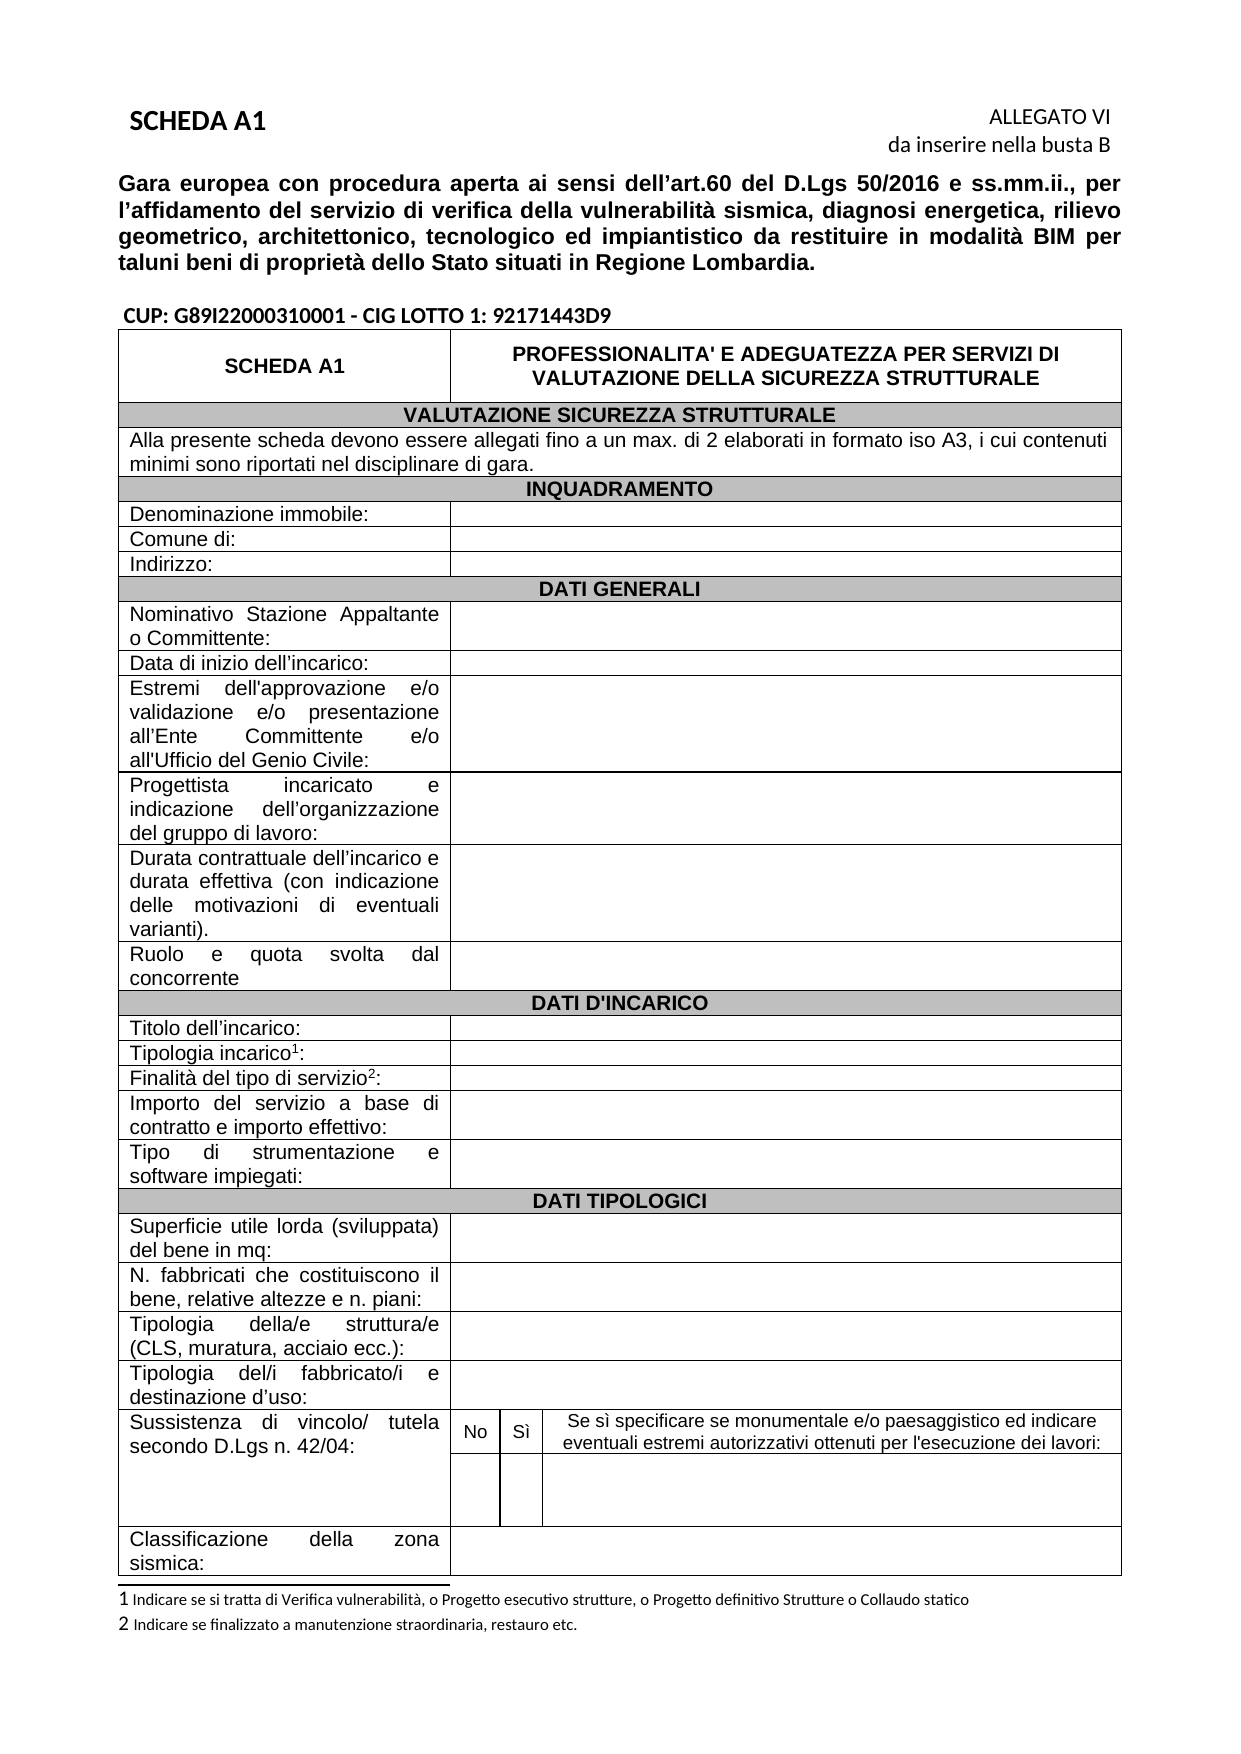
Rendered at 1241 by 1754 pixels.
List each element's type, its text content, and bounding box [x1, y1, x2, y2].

table_cell DATI D'INCARICO [119, 991, 1121, 1015]
table_cell [451, 1041, 1121, 1065]
table_cell [451, 602, 1121, 649]
table_cell [451, 1454, 499, 1526]
table_cell [451, 676, 1121, 771]
table_header PROFESSIONALITA' E ADEGUATEZZA PER SERVIZI DI VALUTAZIONE DELLA SICUREZZA STRUTTURALE [451, 330, 1121, 402]
table_cell Durata contrattuale dell’incarico e durata effettiva (con indicazione delle motivazioni di eventuali varianti). [119, 845, 450, 941]
table_cell Classificazione della zona sismica: [119, 1527, 450, 1575]
table_cell Data di inizio dell’incarico: [119, 651, 450, 674]
table_cell Sì [501, 1410, 542, 1453]
table_cell [543, 1454, 1121, 1526]
table_cell No [451, 1410, 499, 1453]
table_cell [451, 552, 1121, 576]
table_cell Ruolo e quota svolta dal concorrente [119, 942, 450, 990]
table_cell [451, 1140, 1121, 1188]
table_cell N. fabbricati che costituiscono il bene, relative altezze e n. piani: [119, 1263, 450, 1311]
table_cell [451, 1361, 1121, 1409]
table_cell DATI GENERALI [119, 577, 1121, 601]
table_cell [501, 1454, 542, 1526]
table_cell Tipo di strumentazione e software impiegati: [119, 1140, 450, 1188]
table_cell [451, 1263, 1121, 1311]
table_cell [451, 845, 1121, 941]
table_cell Denominazione immobile: [119, 502, 450, 526]
table_cell Alla presente scheda devono essere allegati fino a un max. di 2 elaborati in formato iso A3, i cui contenuti minimi sono riportati nel disciplinare di gara. [119, 428, 1121, 476]
table_cell DATI TIPOLOGICI [119, 1189, 1121, 1213]
table_cell [451, 651, 1121, 674]
table_cell [451, 773, 1121, 844]
table_cell VALUTAZIONE SICUREZZA STRUTTURALE [119, 403, 1121, 427]
table_cell [451, 527, 1121, 551]
table_cell Indirizzo: [119, 552, 450, 576]
table_cell [451, 1091, 1121, 1139]
table_cell Progettista incaricato e indicazione dell’organizzazione del gruppo di lavoro: [119, 773, 450, 844]
table_cell [451, 1214, 1121, 1262]
table_cell Sussistenza di vincolo/ tutela secondo D.Lgs n. 42/04: [119, 1410, 450, 1526]
table_cell [451, 1066, 1121, 1090]
table_cell [451, 502, 1121, 526]
table_cell Tipologia del/i fabbricato/i e destinazione d’uso: [119, 1361, 450, 1409]
table_cell Nominativo Stazione Appaltante o Committente: [119, 602, 450, 649]
table_cell Titolo dell’incarico: [119, 1016, 450, 1040]
table_cell [451, 942, 1121, 990]
table_header SCHEDA A1 [119, 330, 450, 402]
table_cell [451, 1527, 1121, 1575]
table_cell INQUADRAMENTO [119, 477, 1121, 501]
table_cell Superficie utile lorda (sviluppata) del bene in mq: [119, 1214, 450, 1262]
table_cell Comune di: [119, 527, 450, 551]
table_cell Tipologia della/e struttura/e (CLS, muratura, acciaio ecc.): [119, 1312, 450, 1360]
table_cell Estremi dell'approvazione e/o validazione e/o presentazione all’Ente Committente e/o all'Ufficio del Genio Civile: [119, 676, 450, 771]
table_cell Importo del servizio a base di contratto e importo effettivo: [119, 1091, 450, 1139]
table_cell [451, 1312, 1121, 1360]
table_cell Tipologia incarico: [119, 1041, 450, 1065]
table_cell [451, 1016, 1121, 1040]
table_cell Se sì specificare se monumentale e/o paesaggistico ed indicare eventuali estremi autorizzativi ottenuti per l'esecuzione dei lavori: [543, 1410, 1121, 1453]
table_cell Finalità del tipo di servizio: [119, 1066, 450, 1090]
